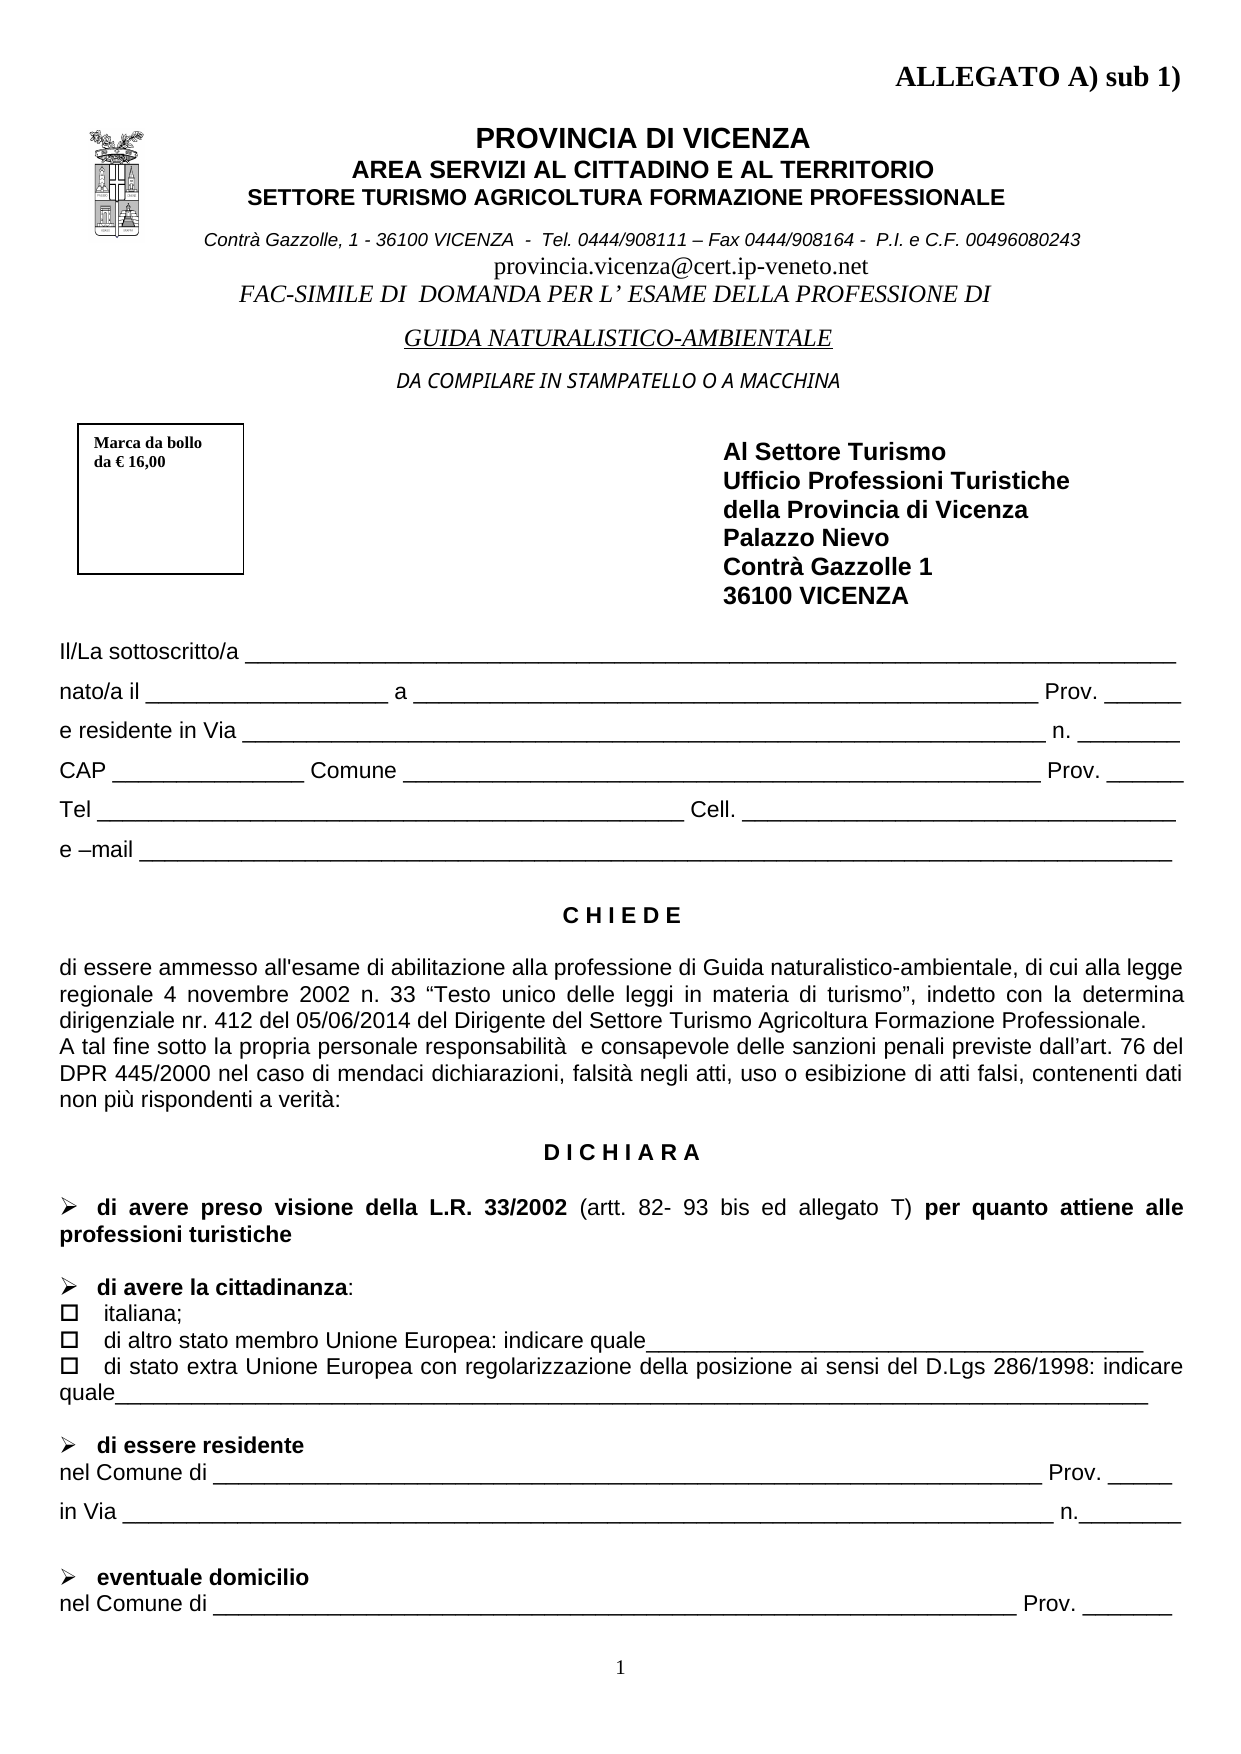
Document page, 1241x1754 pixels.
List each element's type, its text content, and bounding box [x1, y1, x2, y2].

text nato/a il ___________________ a _________________________________________________ Prov. ______ [59, 678, 1184, 704]
text della Provincia di Vicenza [649, 494, 1106, 523]
list di avere preso visione della L.R. 33/2002 (artt. 82- 93 bis ed allegato T) per quanto attiene alle professioni turistiche [59, 1194, 1184, 1247]
text Tel ______________________________________________ Cell. __________________________________ [59, 796, 1184, 823]
text fac-simile di domanda per L’ esamE DELLA PROFESSIONE DI [133, 279, 1106, 308]
list di avere la cittadinanza: [59, 1273, 1184, 1300]
text e residente in Via _______________________________________________________________ n. ________ [59, 717, 1184, 744]
text A tal fine sotto la propria personale responsabilità e consapevole delle sanzioni penali previste dall’art. 76 del DPR 445/2000 nel caso di mendaci dichiarazioni, falsità negli atti, uso o esibizione di atti falsi, contenenti dati non più rispondenti a verità: [59, 1033, 1184, 1112]
text ALLEGATO A) sub 1) [59, 59, 1181, 93]
text di essere ammesso all'esame di abilitazione alla professione di Guida naturalistico-ambientale, di cui alla legge regionale 4 novembre 2002 n. 33 “Testo unico delle leggi in materia di turismo”, indetto con la determina dirigenziale nr. 412 del 05/06/2014 del Dirigente del Settore Turismo Agricoltura Formazione Professionale. [59, 954, 1184, 1033]
subtitle Palazzo Nievo [649, 523, 1184, 552]
list eventuale domicilio [59, 1564, 1184, 1590]
subtitle da compilare in stampatello o a macchinA [133, 366, 1106, 394]
text da € 16,00 [94, 452, 228, 471]
text Marca da bollo [94, 432, 228, 452]
table_header [56, 121, 177, 279]
table_header PROVINCIA DI VICENZA AREA SERVIZI AL CITTADINO E AL TERRITORIO SETTORE TURISMO AGRICOLTURA FORMAZIONE PROFESSIONALE Contrà Gazzolle, 1 - 36100 VICENZA - Tel. 0444/908111 – Fax 0444/908164 - P.I. e C.F. 00496080243 provincia.vicenza@cert.ip-veneto.net [177, 121, 1184, 279]
subtitle D I C H I A R A [59, 1139, 1184, 1165]
text Al Settore Turismo [649, 437, 1106, 466]
list di altro stato membro Unione Europea: indicare quale_______________________________________ [59, 1327, 1184, 1353]
text e –mail _________________________________________________________________________________ [59, 836, 1184, 862]
text 36100 VICENZA [723, 581, 1106, 609]
list italiana; [59, 1300, 1184, 1327]
list di stato extra Unione Europea con regolarizzazione della posizione ai sensi del D.Lgs 286/1998: indicare quale_________________________________________________________________________________ [59, 1353, 1184, 1406]
picture [88, 128, 145, 243]
text in Via _________________________________________________________________________ n.________ [59, 1498, 1184, 1524]
subtitle Il/La sottoscritto/a _________________________________________________________________________ [59, 638, 1184, 665]
list di essere residente [59, 1432, 1184, 1458]
text Ufficio Professioni Turistiche [649, 466, 1106, 494]
text GUIDA NATURALISTICO-AMBIENTALE [133, 323, 1106, 351]
text nel Comune di _________________________________________________________________ Prov. _____ [59, 1458, 1184, 1485]
text CAP _______________ Comune __________________________________________________ Prov. ______ [59, 757, 1184, 783]
subtitle Contrà Gazzolle 1 [649, 552, 1106, 581]
text nel Comune di _______________________________________________________________ Prov. _______ [59, 1590, 1184, 1616]
subtitle C H I E D E [59, 902, 1184, 928]
